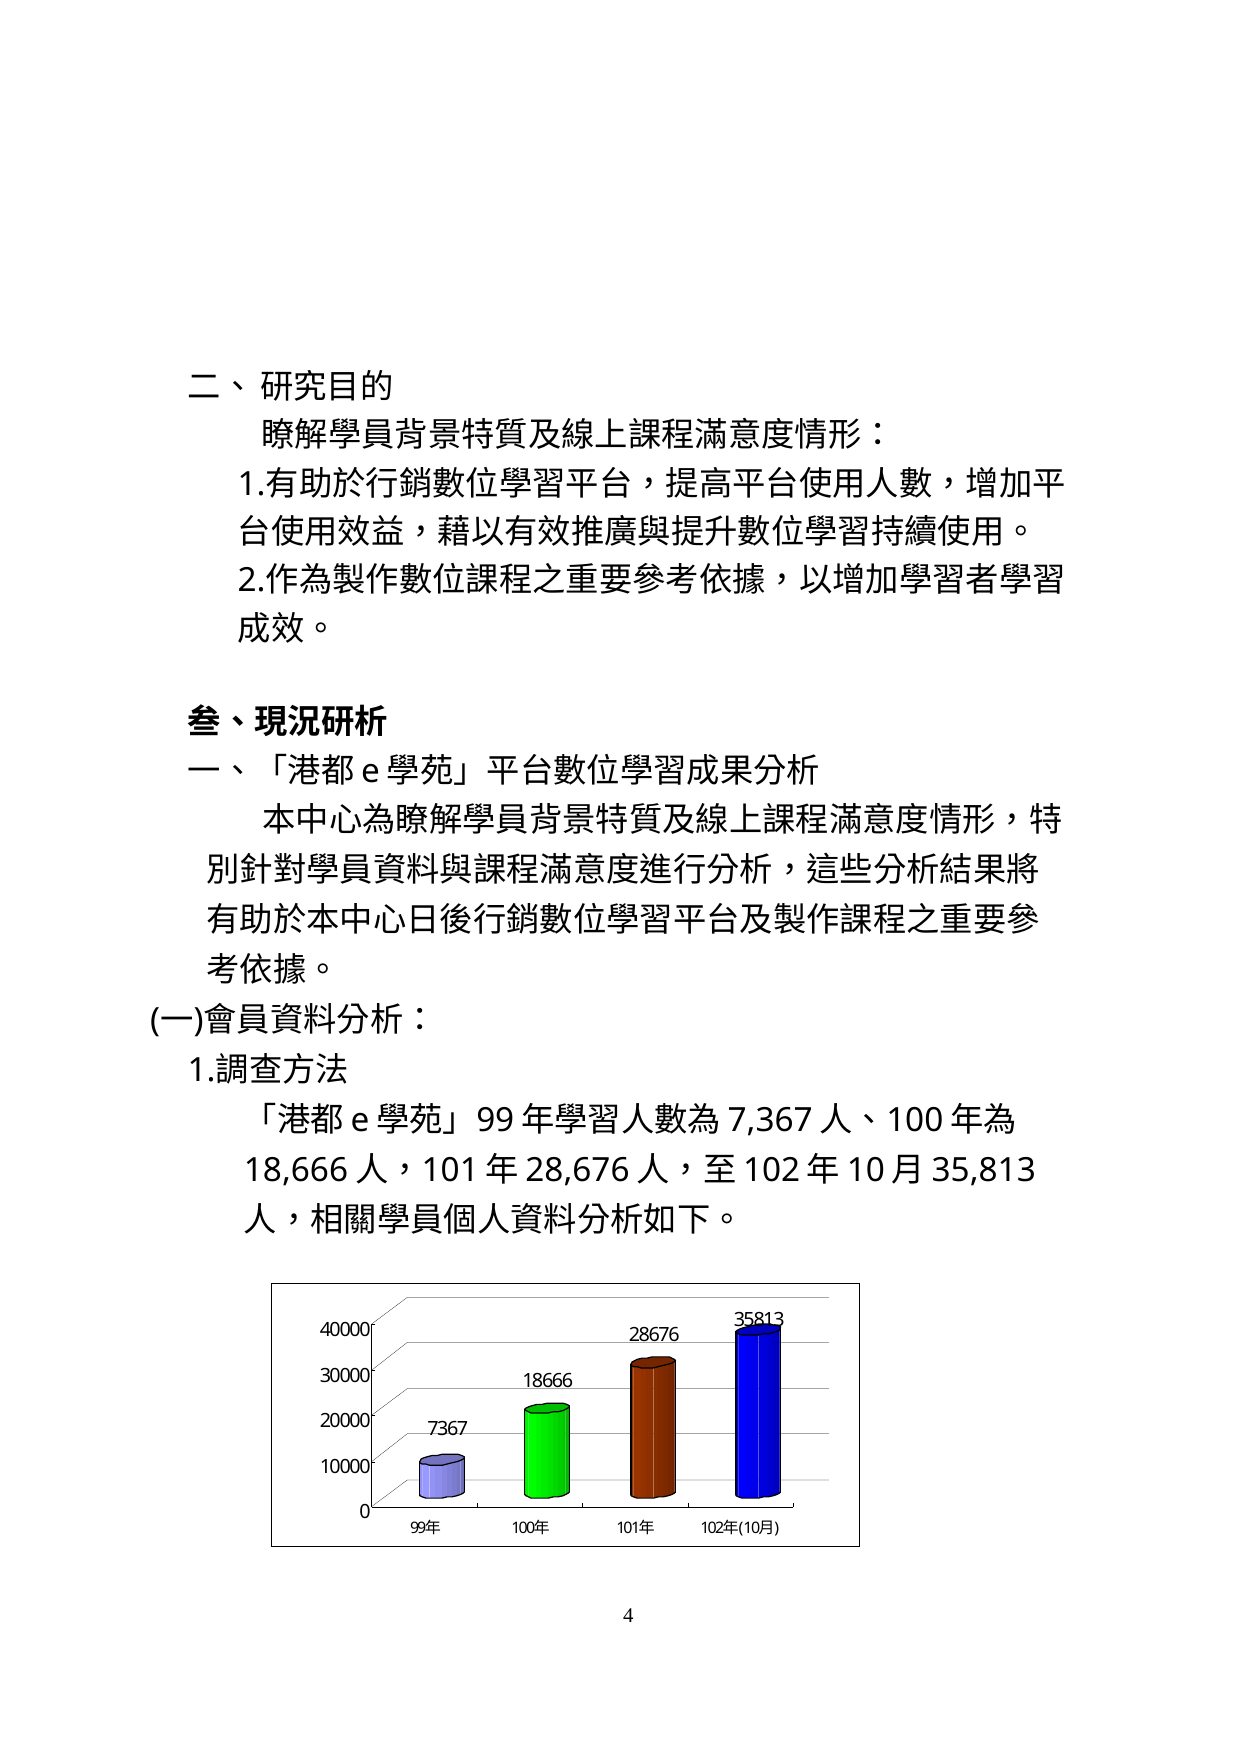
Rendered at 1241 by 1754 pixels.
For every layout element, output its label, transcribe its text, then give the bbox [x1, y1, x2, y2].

list 有助於行銷數位學習平台，提高平台使用人數，增加平台使用效益，藉以有效推廣與提升數位學習持續使用。 [237, 456, 1069, 553]
text 瞭解學員背景特質及線上課程滿意度情形： [261, 408, 1069, 456]
text 本中心為瞭解學員背景特質及線上課程滿意度情形，特別針對學員資料與課程滿意度進行分析，這些分析結果將有助於本中心日後行銷數位學習平台及製作課程之重要參考依據。 [206, 792, 1069, 992]
list 作為製作數位課程之重要參考依據，以增加學習者學習成效。 [237, 553, 1069, 650]
text 「港都e學苑」99年學習人數為7,367人、100年為18,666人，101年28,676人，至102年10月35,813人，相關學員個人資料分析如下。 [244, 1092, 1069, 1242]
text 叁、現況研析 [187, 695, 1069, 743]
text 1.調查方法 [187, 1042, 1069, 1092]
text 一、「港都e學苑」平台數位學習成果分析 [187, 743, 1069, 792]
text (一)會員資料分析： [150, 992, 1069, 1042]
text 二、 研究目的 [187, 360, 1069, 408]
